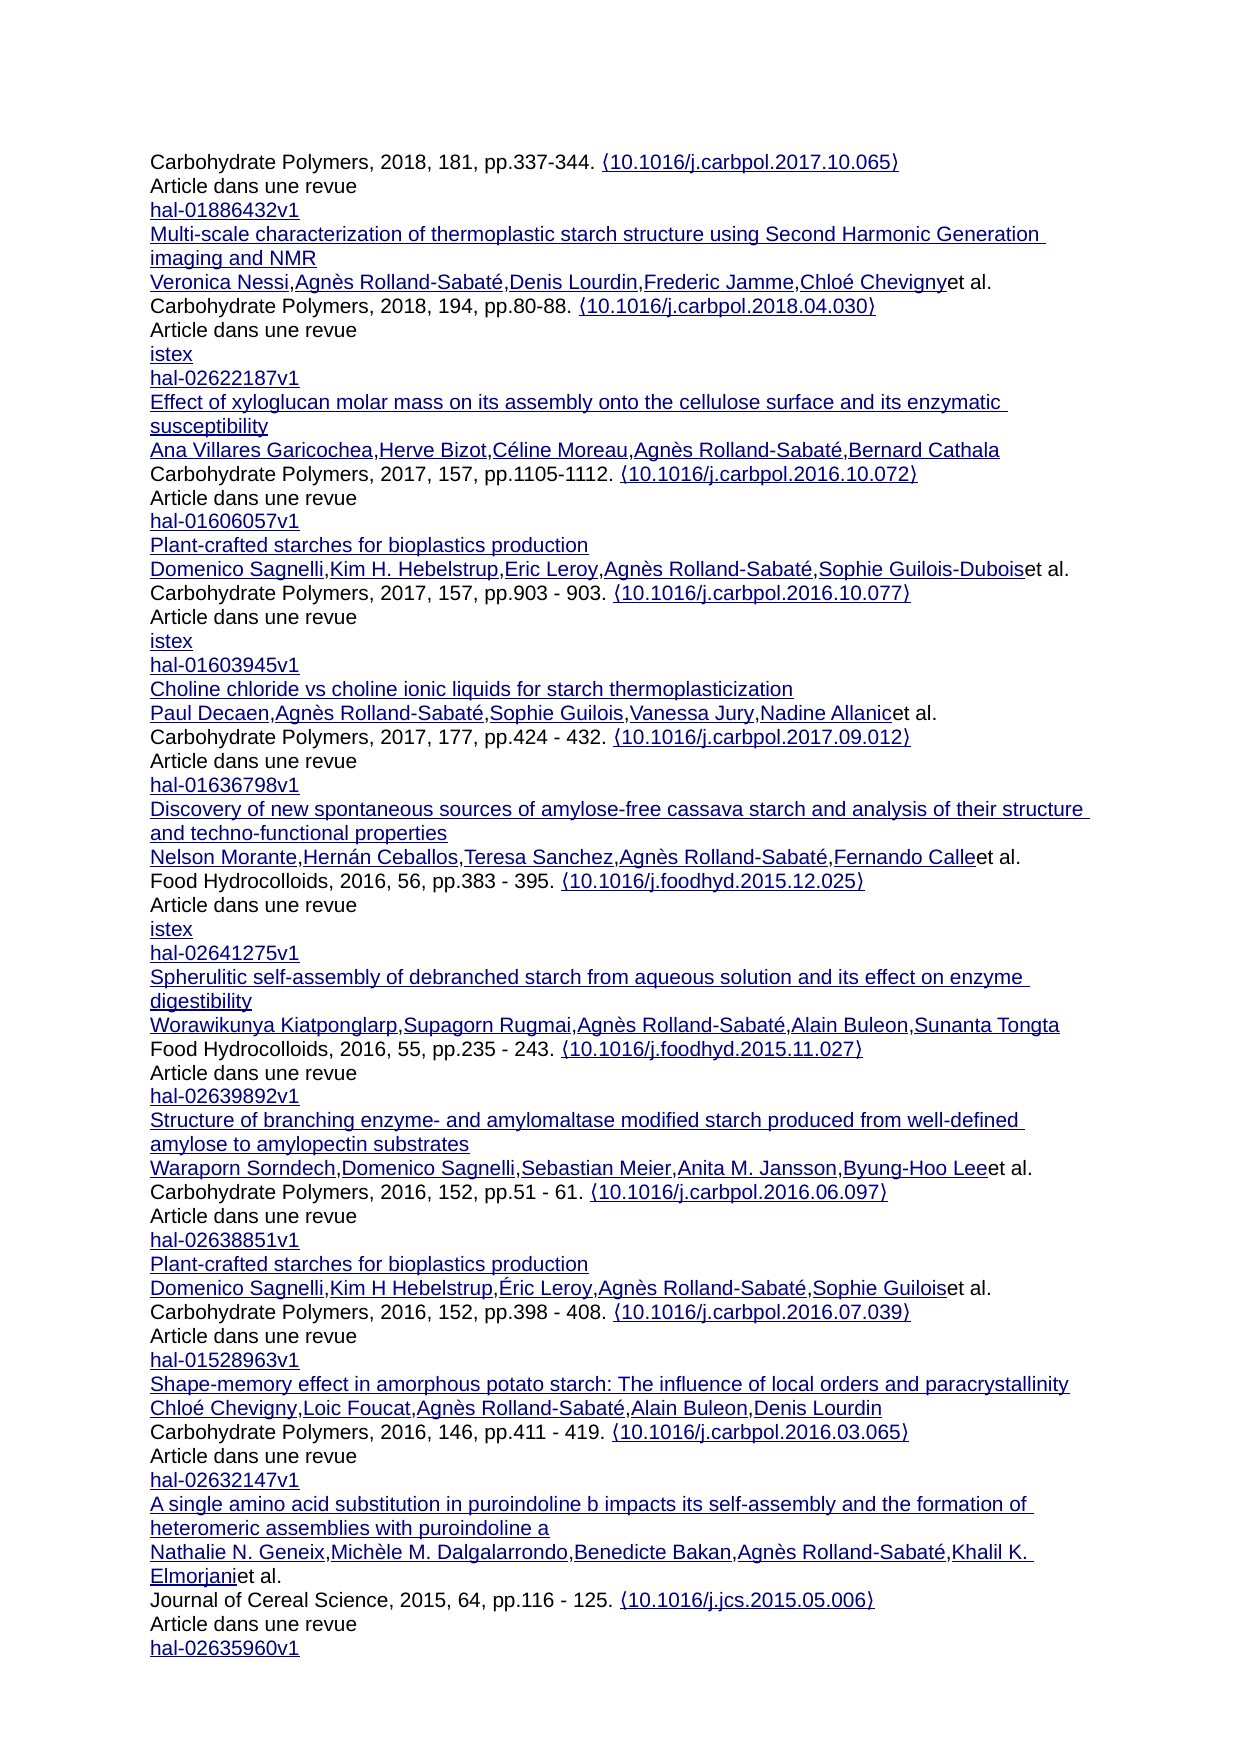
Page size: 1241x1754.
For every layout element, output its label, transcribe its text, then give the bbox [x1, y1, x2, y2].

table_cell Effect of xyloglucan molar mass on its assembly onto the cellulose surface and its enzymatic susceptibility Ana Villares Garicochea,Herve Bizot,Céline Moreau,Agnès Rolland-Sabaté,Bernard Cathala Carbohydrate Polymers, 2017, 157, pp.1105-1112. ⟨10.1016/j.carbpol.2016.10.072⟩ Article dans une revue hal-01606057v1 [150, 390, 1090, 533]
table_cell Plant-crafted starches for bioplastics production Domenico Sagnelli,Kim H. Hebelstrup,Eric Leroy,Agnès Rolland-Sabaté,Sophie Guilois-Duboiset al. Carbohydrate Polymers, 2017, 157, pp.903 - 903. ⟨10.1016/j.carbpol.2016.10.077⟩ Article dans une revue istex hal-01603945v1 [150, 533, 1090, 677]
table_cell Choline chloride vs choline ionic liquids for starch thermoplasticization Paul Decaen,Agnès Rolland-Sabaté,Sophie Guilois,Vanessa Jury,Nadine Allanicet al. Carbohydrate Polymers, 2017, 177, pp.424 - 432. ⟨10.1016/j.carbpol.2017.09.012⟩ Article dans une revue hal-01636798v1 [150, 677, 1090, 797]
table_cell Structure of branching enzyme- and amylomaltase modified starch produced from well-defined amylose to amylopectin substrates Waraporn Sorndech,Domenico Sagnelli,Sebastian Meier,Anita M. Jansson,Byung-Hoo Leeet al. Carbohydrate Polymers, 2016, 152, pp.51 - 61. ⟨10.1016/j.carbpol.2016.06.097⟩ Article dans une revue hal-02638851v1 [150, 1108, 1090, 1252]
table_cell Spherulitic self-assembly of debranched starch from aqueous solution and its effect on enzyme digestibility Worawikunya Kiatponglarp,Supagorn Rugmai,Agnès Rolland-Sabaté,Alain Buleon,Sunanta Tongta Food Hydrocolloids, 2016, 55, pp.235 - 243. ⟨10.1016/j.foodhyd.2015.11.027⟩ Article dans une revue hal-02639892v1 [150, 965, 1090, 1108]
table_cell A single amino acid substitution in puroindoline b impacts its self-assembly and the formation of heteromeric assemblies with puroindoline a Nathalie N. Geneix,Michèle M. Dalgalarrondo,Benedicte Bakan,Agnès Rolland-Sabaté,Khalil K. Elmorjaniet al. Journal of Cereal Science, 2015, 64, pp.116 - 125. ⟨10.1016/j.jcs.2015.05.006⟩ Article dans une revue hal-02635960v1 [150, 1492, 1090, 1659]
table_cell Shape-memory effect in amorphous potato starch: The influence of local orders and paracrystallinity Chloé Chevigny,Loic Foucat,Agnès Rolland-Sabaté,Alain Buleon,Denis Lourdin Carbohydrate Polymers, 2016, 146, pp.411 - 419. ⟨10.1016/j.carbpol.2016.03.065⟩ Article dans une revue hal-02632147v1 [150, 1372, 1090, 1492]
table_cell and techno-functional properties Nelson Morante,Hernán Ceballos,Teresa Sanchez,Agnès Rolland-Sabaté,Fernando Calleet al. Food Hydrocolloids, 2016, 56, pp.383 - 395. ⟨10.1016/j.foodhyd.2015.12.025⟩ Article dans une revue istex hal-02641275v1 [150, 819, 1090, 964]
table_cell Multi-scale characterization of thermoplastic starch structure using Second Harmonic Generation imaging and NMR Veronica Nessi,Agnès Rolland-Sabaté,Denis Lourdin,Frederic Jamme,Chloé Chevignyet al. Carbohydrate Polymers, 2018, 194, pp.80-88. ⟨10.1016/j.carbpol.2018.04.030⟩ Article dans une revue istex hal-02622187v1 [150, 222, 1090, 389]
table_cell Carbohydrate Polymers, 2018, 181, pp.337-344. ⟨10.1016/j.carbpol.2017.10.065⟩ Article dans une revue hal-01886432v1 [150, 150, 1090, 222]
table_cell Plant-crafted starches for bioplastics production Domenico Sagnelli,Kim H Hebelstrup,Éric Leroy,Agnès Rolland-Sabaté,Sophie Guiloiset al. Carbohydrate Polymers, 2016, 152, pp.398 - 408. ⟨10.1016/j.carbpol.2016.07.039⟩ Article dans une revue hal-01528963v1 [150, 1252, 1090, 1372]
table_cell Discovery of new spontaneous sources of amylose-free cassava starch and analysis of their structure [150, 797, 1090, 818]
